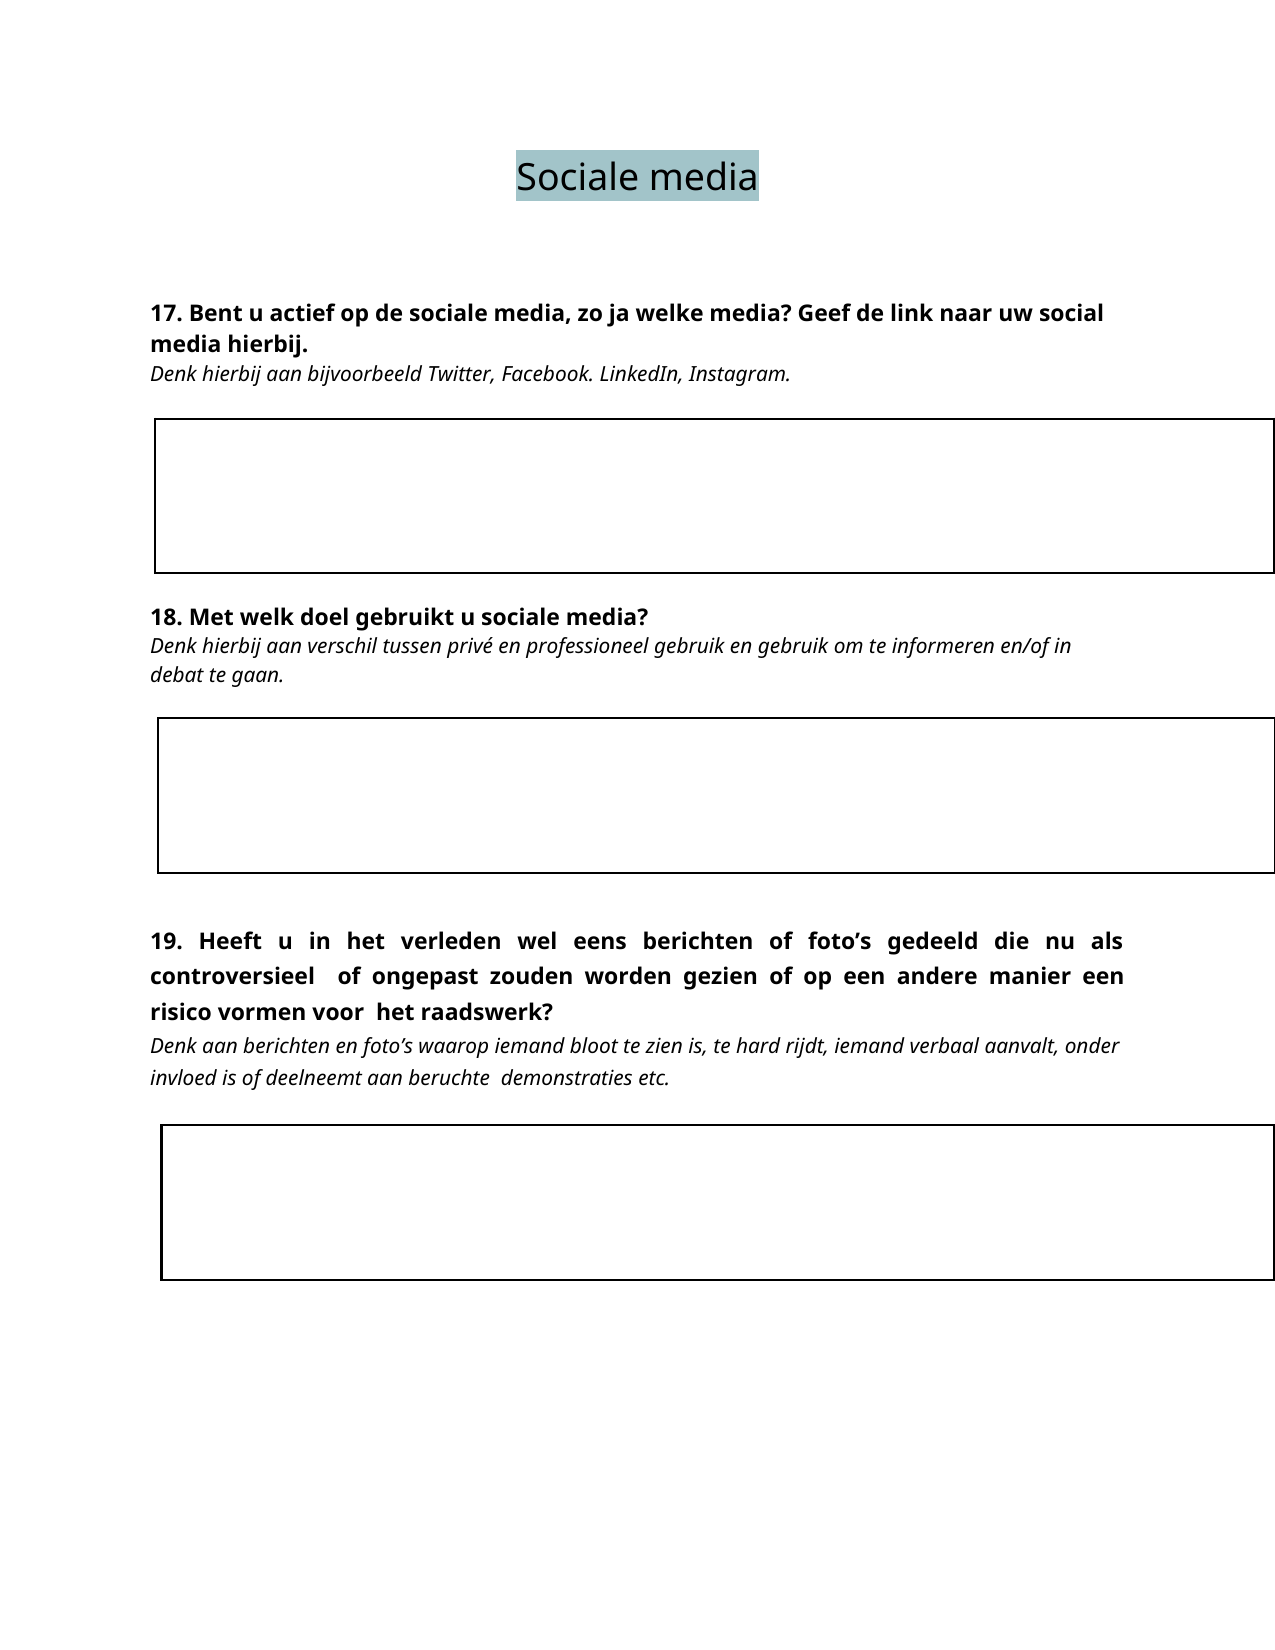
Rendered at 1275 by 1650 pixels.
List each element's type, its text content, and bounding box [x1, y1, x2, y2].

text 19. Heeft u in het verleden wel eens berichten of foto’s gedeeld die nu als controversieel of ongepast zouden worden gezien of op een andere manier een risico vormen voor het raadswerk? [150, 925, 1125, 1027]
text Denk hierbij aan verschil tussen privé en professioneel gebruik en gebruik om te informeren en/of in debat te gaan. [150, 632, 1125, 688]
text Denk hierbij aan bijvoorbeeld Twitter, Facebook. LinkedIn, Instagram. [150, 359, 1125, 387]
table_header [159, 719, 1274, 872]
text 18. Met welk doel gebruikt u sociale media? [150, 600, 1125, 632]
table_header [163, 1126, 1273, 1279]
table_header [156, 420, 1273, 572]
text Denk aan berichten en foto’s waarop iemand bloot te zien is, te hard rijdt, iemand verbaal aanvalt, onder invloed is of deelneemt aan beruchte demonstraties etc. [150, 1031, 1125, 1092]
text Sociale media [150, 150, 1125, 201]
text 17. Bent u actief op de sociale media, zo ja welke media? Geef de link naar uw social media hierbij. [150, 296, 1125, 359]
